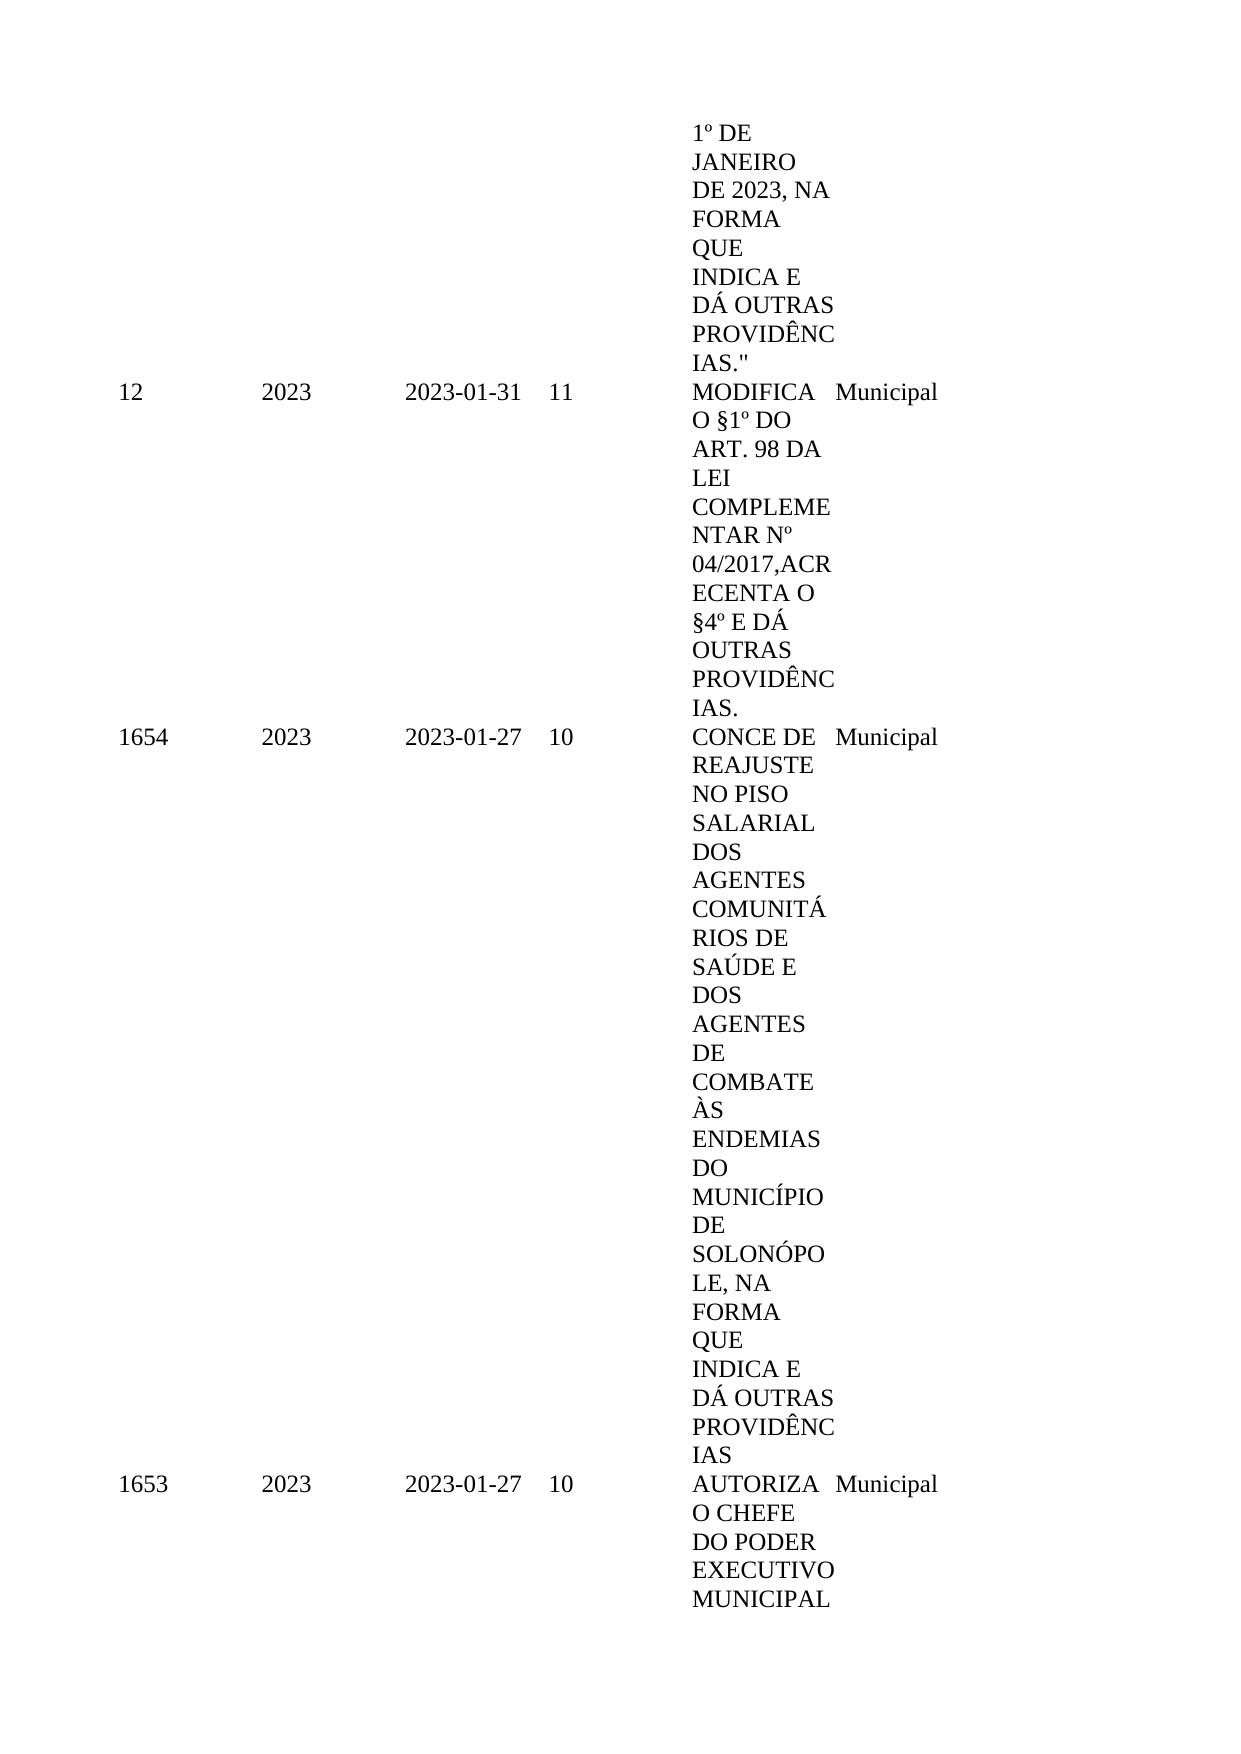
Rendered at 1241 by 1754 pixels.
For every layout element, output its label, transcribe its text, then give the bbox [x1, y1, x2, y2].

table_cell 1654 [118, 722, 261, 1469]
table_cell AUTORIZA O CHEFE DO PODER EXECUTIVO MUNICIPAL [692, 1469, 835, 1613]
table_cell [979, 1469, 1122, 1613]
table_cell [979, 722, 1122, 1469]
table_cell Municipal [835, 377, 979, 722]
table_cell 11 [548, 377, 692, 722]
table_cell [548, 118, 692, 377]
table_cell [118, 118, 261, 377]
table_cell MODIFICA O §1º DO ART. 98 DA LEI COMPLEMENTAR Nº 04/2017,ACRECENTA O §4º E DÁ OUTRAS PROVIDÊNCIAS. [692, 377, 835, 722]
table_cell [979, 377, 1122, 722]
table_cell [835, 118, 979, 377]
table_cell CONCE DE REAJUSTE NO PISO SALARIAL DOS AGENTES COMUNITÁRIOS DE SAÚDE E DOS AGENTES DE COMBATE ÀS ENDEMIAS DO MUNICÍPIO DE SOLONÓPOLE, NA FORMA QUE INDICA E DÁ OUTRAS PROVIDÊNCIAS [692, 722, 835, 1469]
table_cell 1º DE JANEIRO DE 2023, NA FORMA QUE INDICA E DÁ OUTRAS PROVIDÊNCIAS." [692, 118, 835, 377]
table_cell [261, 118, 405, 377]
table_cell 2023-01-27 [405, 722, 548, 1469]
table_cell 2023-01-27 [405, 1469, 548, 1613]
table_cell 12 [118, 377, 261, 722]
table_cell [979, 118, 1122, 377]
table_cell 10 [548, 722, 692, 1469]
table_cell 2023-01-31 [405, 377, 548, 722]
table_cell 2023 [261, 377, 405, 722]
table_cell 10 [548, 1469, 692, 1613]
table_cell 2023 [261, 1469, 405, 1613]
table_cell Municipal [835, 722, 979, 1469]
table_cell 2023 [261, 722, 405, 1469]
table_cell [405, 118, 548, 377]
table_cell Municipal [835, 1469, 979, 1613]
table_cell 1653 [118, 1469, 261, 1613]
